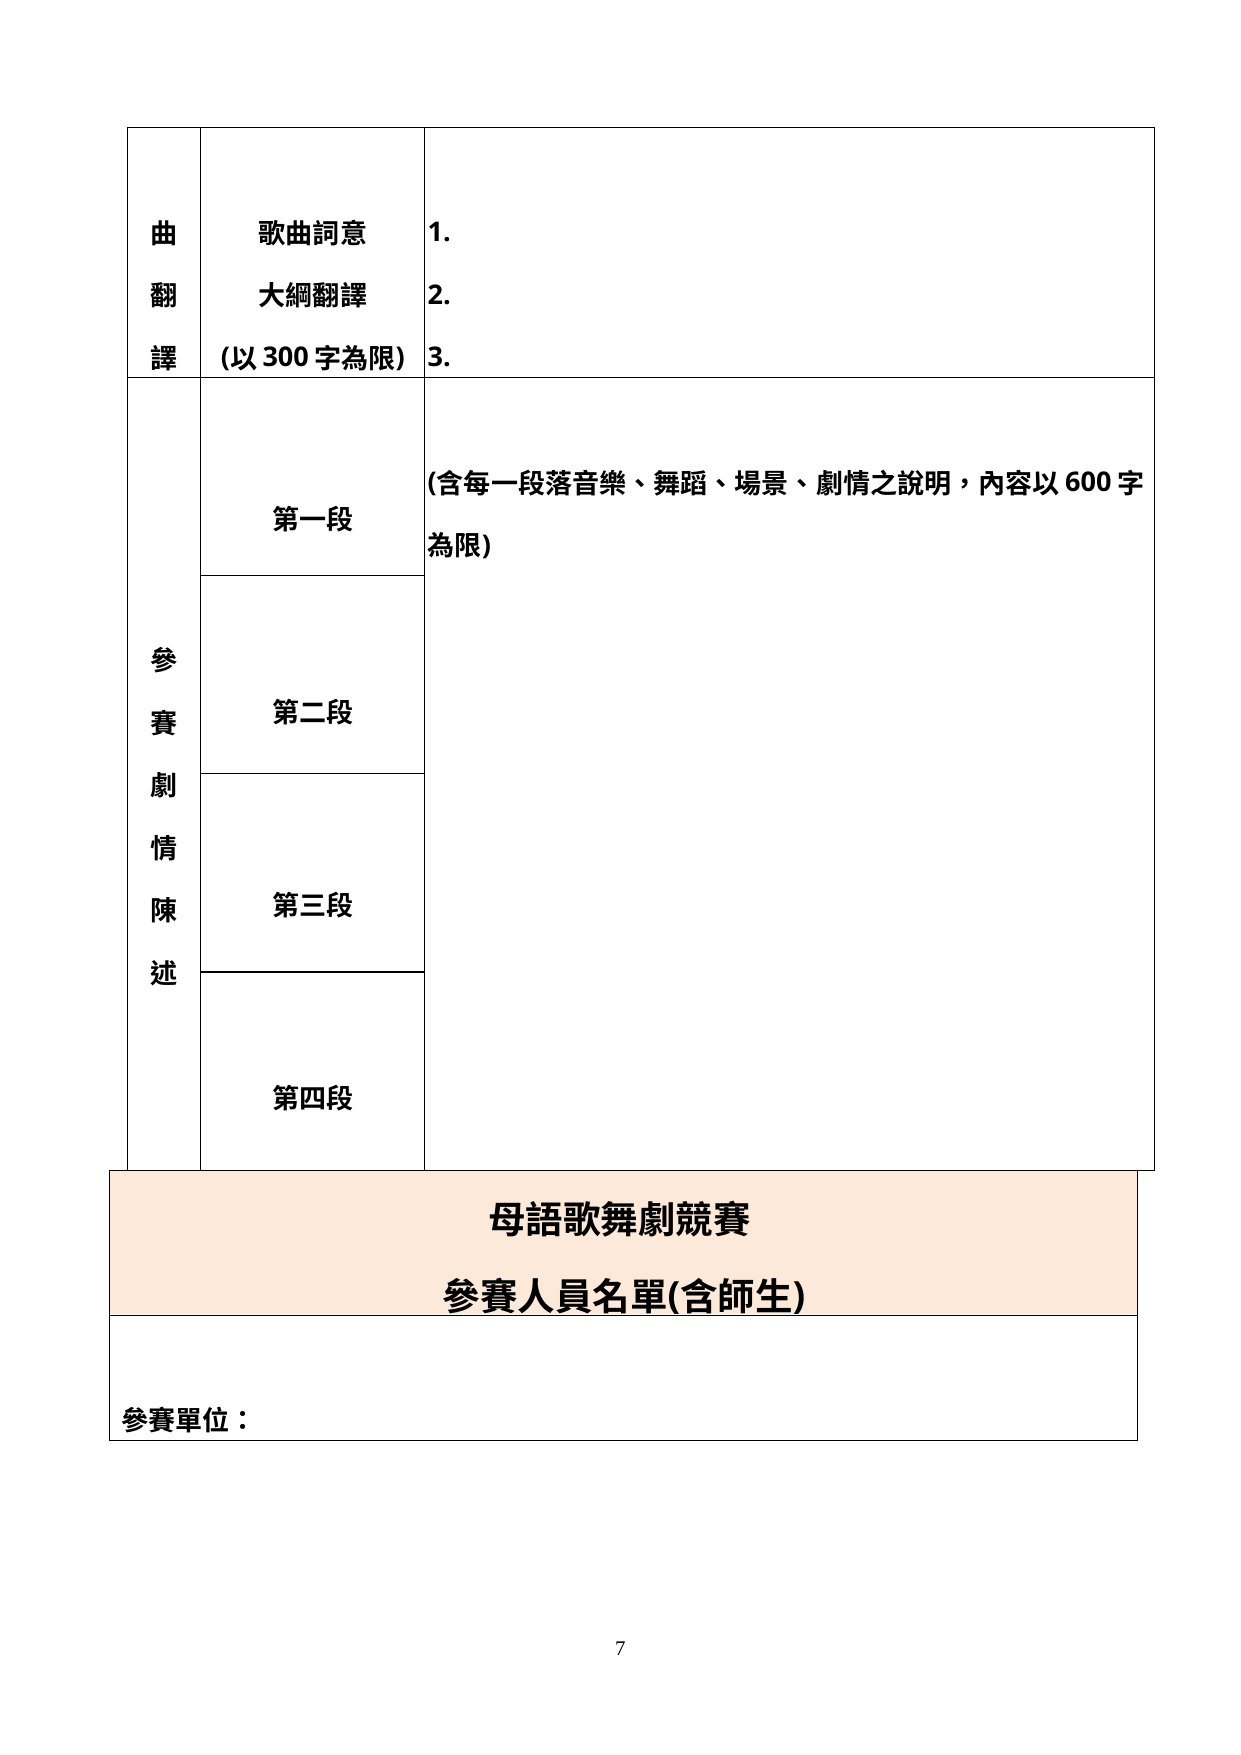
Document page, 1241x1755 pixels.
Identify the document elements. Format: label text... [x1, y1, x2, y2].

table_cell 第二段 [201, 576, 424, 773]
table_cell (含每一段落音樂、舞蹈、場景、劇情之說明，內容以600字為限) [425, 378, 1154, 1169]
table_cell [123, 575, 127, 773]
table_cell [123, 971, 127, 1169]
table_cell 第三段 [201, 774, 424, 971]
table_cell 參賽劇情陳述 [128, 378, 200, 1169]
table_cell 參賽單位： [110, 1316, 1137, 1439]
table_cell [1138, 1315, 1154, 1439]
table_cell 歌曲詞意 大綱翻譯 (以300字為限) [201, 128, 424, 377]
table_cell [110, 127, 123, 377]
table_cell [123, 127, 127, 377]
table_cell 曲翻譯 [128, 128, 200, 377]
table_cell [425, 128, 1154, 377]
table_cell [1138, 1171, 1154, 1314]
table_cell [110, 773, 123, 971]
table_cell 母語歌舞劇競賽 參賽人員名單(含師生) [110, 1171, 1137, 1314]
table_cell [110, 971, 123, 1169]
table_cell [123, 773, 127, 971]
table_cell [110, 377, 123, 575]
table_cell 第一段 [201, 378, 424, 575]
table_cell [110, 575, 123, 773]
table_cell 第四段 [201, 973, 424, 1169]
table_cell [123, 377, 127, 575]
